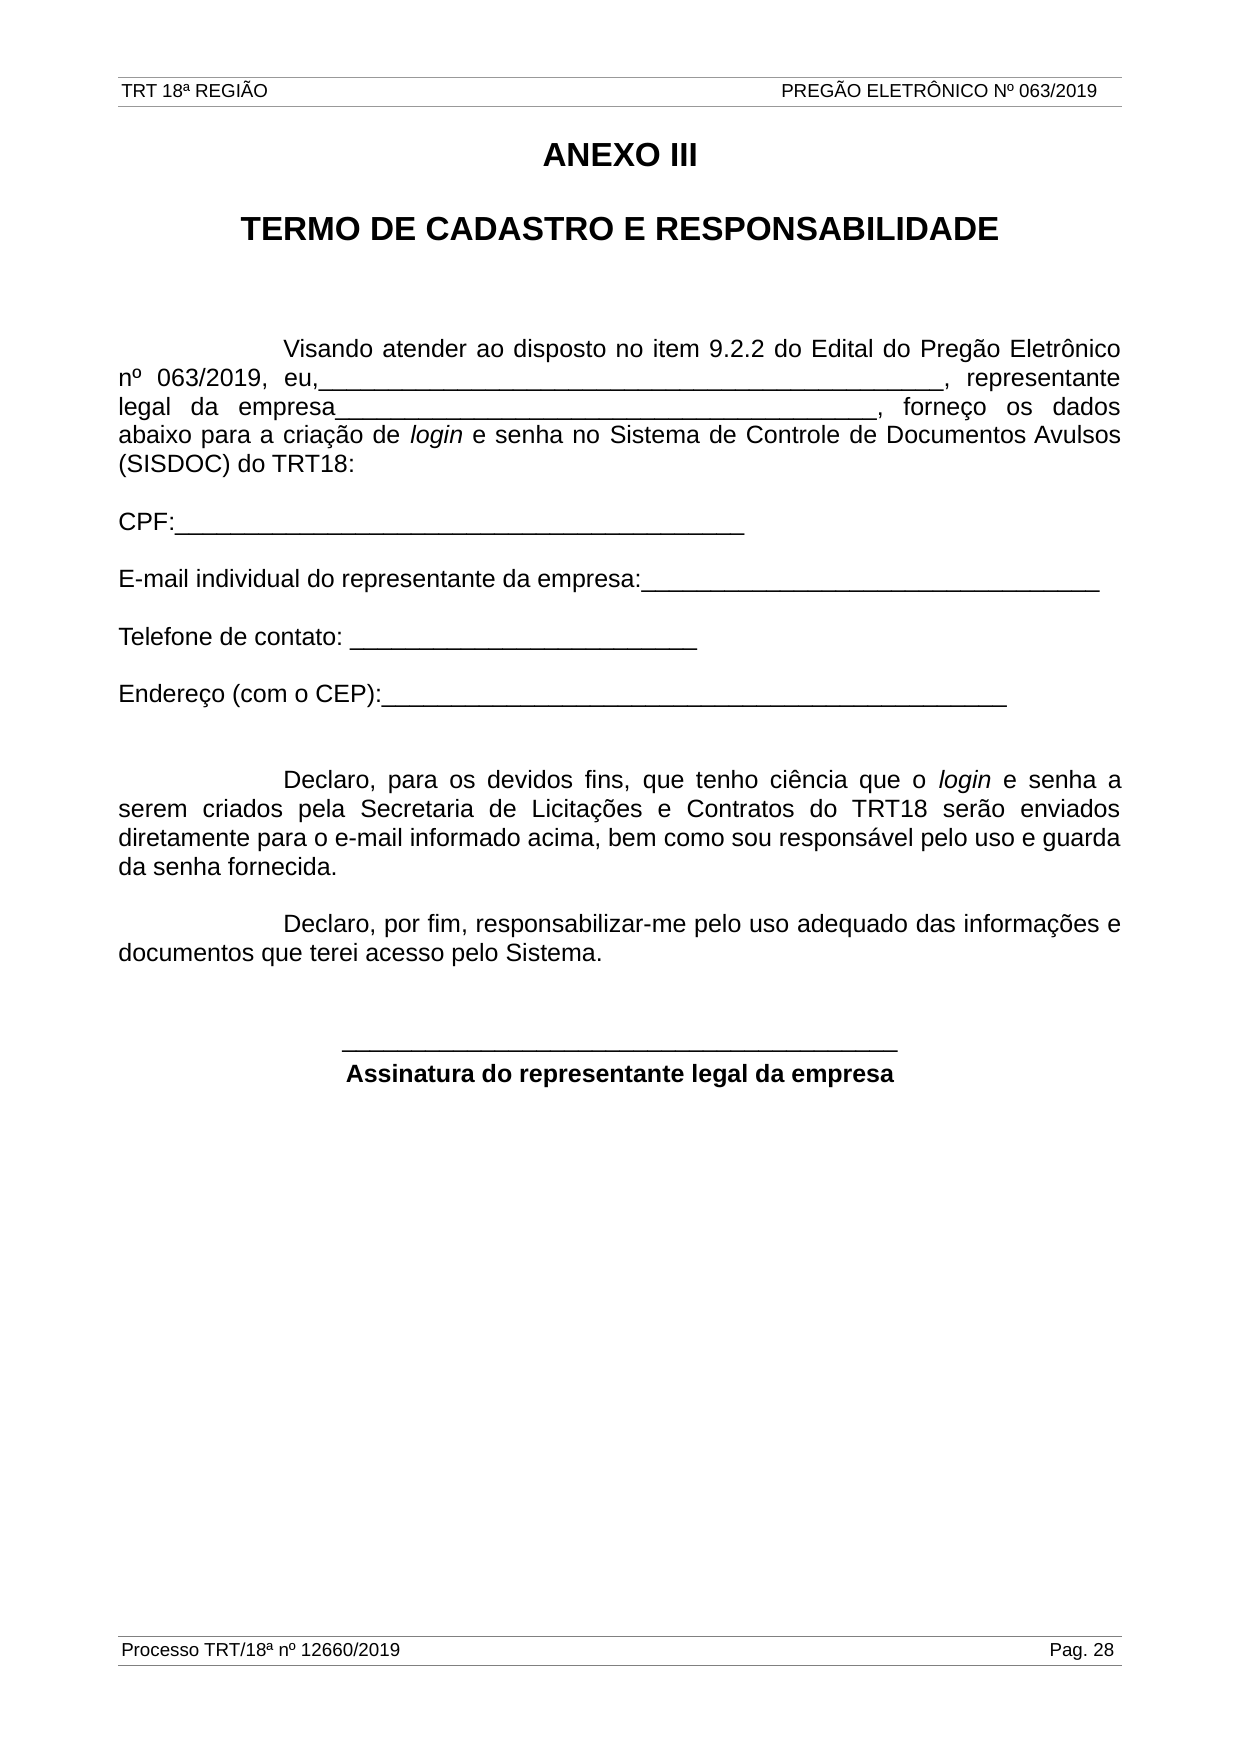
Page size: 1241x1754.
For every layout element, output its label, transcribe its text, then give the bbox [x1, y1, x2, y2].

text Endereço (com o CEP):_____________________________________________ [118, 679, 1122, 708]
text Telefone de contato: _________________________ [118, 622, 1122, 650]
text TERMO DE CADASTRO E RESPONSABILIDADE [118, 209, 1122, 248]
text Declaro, para os devidos fins, que tenho ciência que o login e senha a serem criados pela Secretaria de Licitações e Contratos do TRT18 serão enviados diretamente para o e-mail informado acima, bem como sou responsável pelo uso e guarda da senha fornecida. [118, 765, 1122, 880]
text Declaro, por fim, responsabilizar-me pelo uso adequado das informações e documentos que terei acesso pelo Sistema. [118, 909, 1122, 967]
text ________________________________________ [118, 1024, 1122, 1053]
text ANEXO III [118, 136, 1122, 174]
text Visando atender ao disposto no item 9.2.2 do Edital do Pregão Eletrônico nº 063/2019, eu,_____________________________________________, representante legal da empresa_______________________________________, forneço os dados abaixo para a criação de login e senha no Sistema de Controle de Documentos Avulsos (SISDOC) do TRT18: [118, 334, 1122, 478]
text Assinatura do representante legal da empresa [118, 1053, 1122, 1088]
text CPF:_________________________________________ [118, 507, 1122, 535]
text E-mail individual do representante da empresa:_________________________________ [118, 564, 1122, 593]
